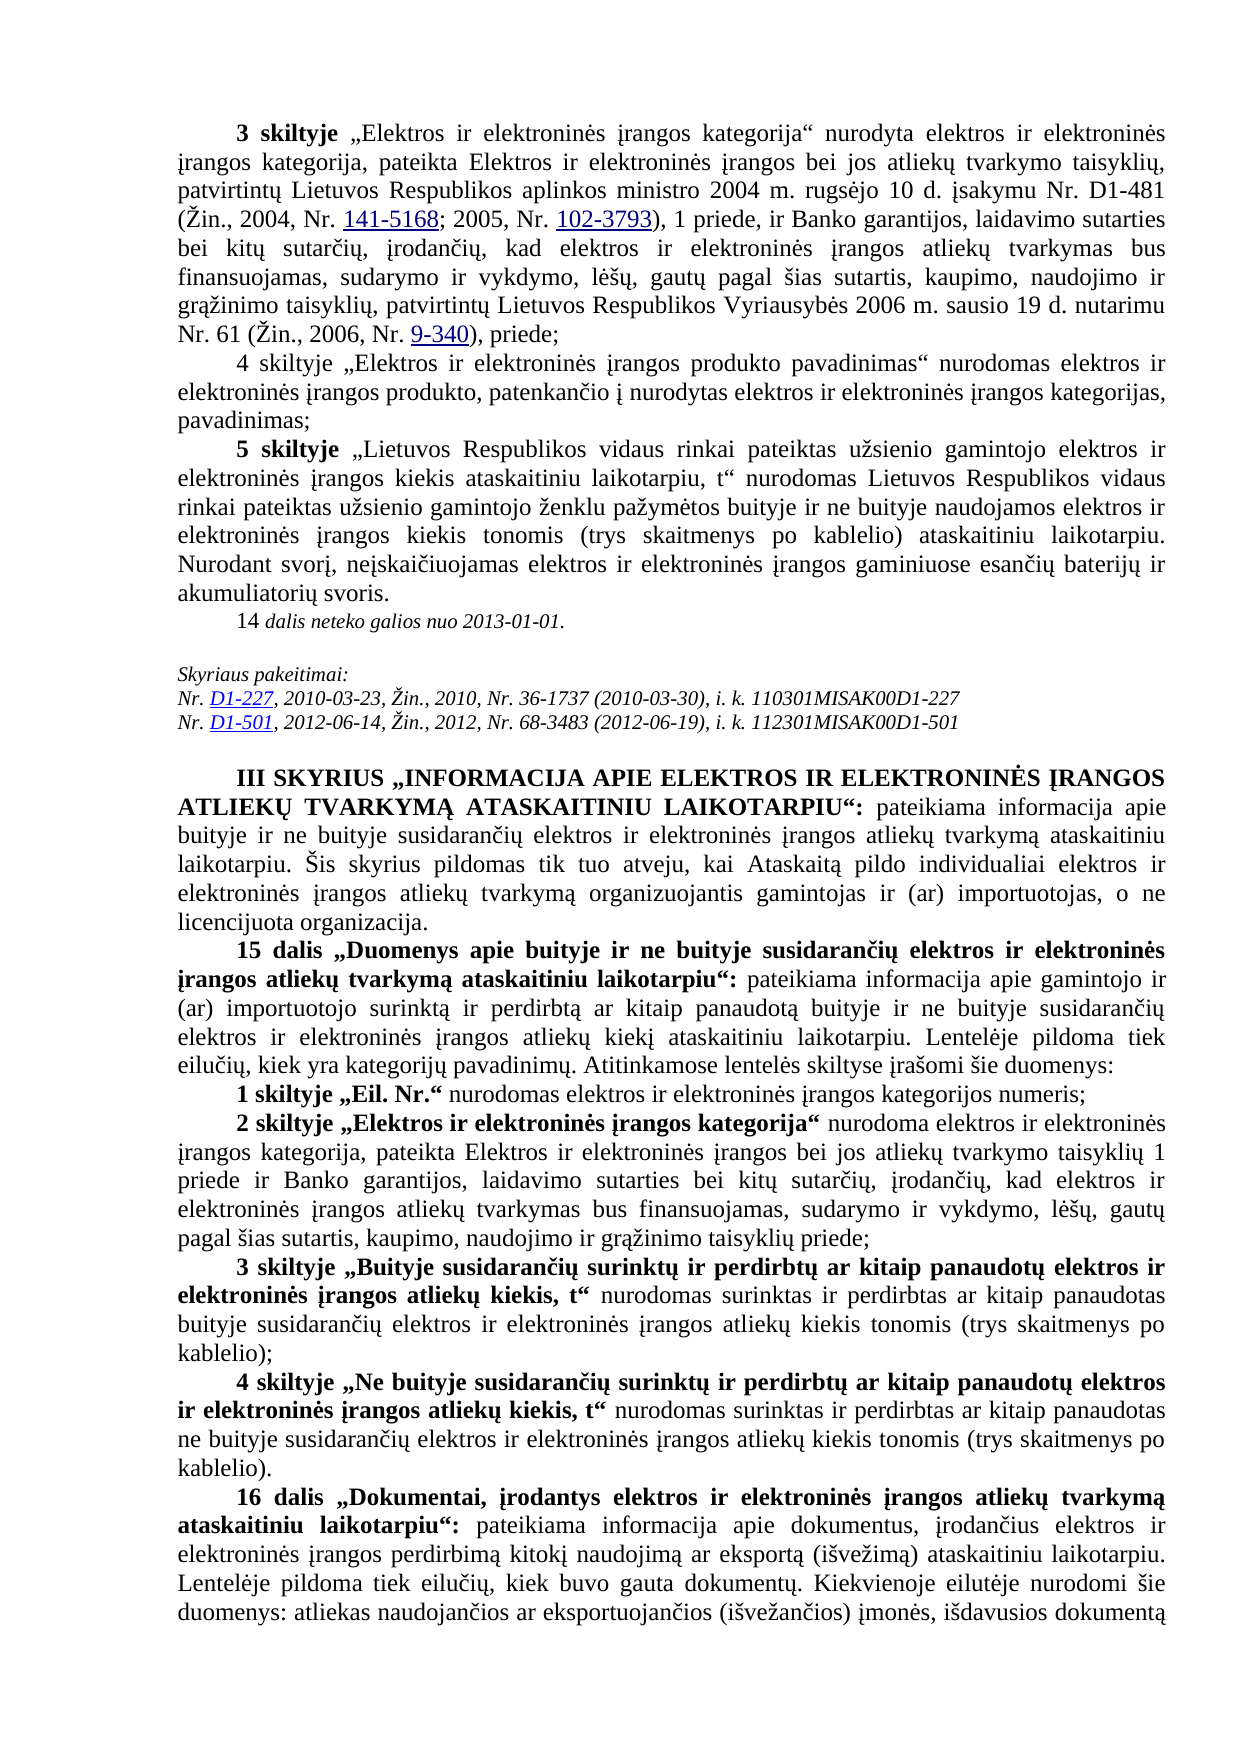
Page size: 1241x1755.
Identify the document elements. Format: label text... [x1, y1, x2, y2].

text 3 skiltyje „Elektros ir elektroninės įrangos kategorija“ nurodyta elektros ir elektroninės įrangos kategorija, pateikta Elektros ir elektroninės įrangos bei jos atliekų tvarkymo taisyklių, patvirtintų Lietuvos Respublikos aplinkos ministro 2004 m. rugsėjo 10 d. įsakymu Nr. D1-481 (Žin., 2004, Nr. 141-5168; 2005, Nr. 102-3793), 1 priede, ir Banko garantijos, laidavimo sutarties bei kitų sutarčių, įrodančių, kad elektros ir elektroninės įrangos atliekų tvarkymas bus finansuojamas, sudarymo ir vykdymo, lėšų, gautų pagal šias sutartis, kaupimo, naudojimo ir grąžinimo taisyklių, patvirtintų Lietuvos Respublikos Vyriausybės 2006 m. sausio 19 d. nutarimu Nr. 61 (Žin., 2006, Nr. 9-340), priede; [177, 118, 1166, 348]
text 4 skiltyje „Ne buityje susidarančių surinktų ir perdirbtų ar kitaip panaudotų elektros ir elektroninės įrangos atliekų kiekis, t“ nurodomas surinktas ir perdirbtas ar kitaip panaudotas ne buityje susidarančių elektros ir elektroninės įrangos atliekų kiekis tonomis (trys skaitmenys po kablelio). [177, 1367, 1166, 1482]
text 1 skiltyje „Eil. Nr.“ nurodomas elektros ir elektroninės įrangos kategorijos numeris; [177, 1079, 1166, 1108]
text Nr. D1-501, 2012-06-14, Žin., 2012, Nr. 68-3483 (2012-06-19), i. k. 112301MISAK00D1-501 [177, 710, 1166, 734]
text 4 skiltyje „Elektros ir elektroninės įrangos produkto pavadinimas“ nurodomas elektros ir elektroninės įrangos produkto, patenkančio į nurodytas elektros ir elektroninės įrangos kategorijas, pavadinimas; [177, 348, 1166, 434]
text Nr. D1-227, 2010-03-23, Žin., 2010, Nr. 36-1737 (2010-03-30), i. k. 110301MISAK00D1-227 [177, 686, 1166, 710]
text 3 skiltyje „Buityje susidarančių surinktų ir perdirbtų ar kitaip panaudotų elektros ir elektroninės įrangos atliekų kiekis, t“ nurodomas surinktas ir perdirbtas ar kitaip panaudotas buityje susidarančių elektros ir elektroninės įrangos atliekų kiekis tonomis (trys skaitmenys po kablelio); [177, 1252, 1166, 1367]
text 2 skiltyje „Elektros ir elektroninės įrangos kategorija“ nurodoma elektros ir elektroninės įrangos kategorija, pateikta Elektros ir elektroninės įrangos bei jos atliekų tvarkymo taisyklių 1 priede ir Banko garantijos, laidavimo sutarties bei kitų sutarčių, įrodančių, kad elektros ir elektroninės įrangos atliekų tvarkymas bus finansuojamas, sudarymo ir vykdymo, lėšų, gautų pagal šias sutartis, kaupimo, naudojimo ir grąžinimo taisyklių priede; [177, 1108, 1166, 1252]
text 5 skiltyje „Lietuvos Respublikos vidaus rinkai pateiktas užsienio gamintojo elektros ir elektroninės įrangos kiekis ataskaitiniu laikotarpiu, t“ nurodomas Lietuvos Respublikos vidaus rinkai pateiktas užsienio gamintojo ženklu pažymėtos buityje ir ne buityje naudojamos elektros ir elektroninės įrangos kiekis tonomis (trys skaitmenys po kablelio) ataskaitiniu laikotarpiu. Nurodant svorį, neįskaičiuojamas elektros ir elektroninės įrangos gaminiuose esančių baterijų ir akumuliatorių svoris. [177, 434, 1166, 607]
text 15 dalis „Duomenys apie buityje ir ne buityje susidarančių elektros ir elektroninės įrangos atliekų tvarkymą ataskaitiniu laikotarpiu“: pateikiama informacija apie gamintojo ir (ar) importuotojo surinktą ir perdirbtą ar kitaip panaudotą buityje ir ne buityje susidarančių elektros ir elektroninės įrangos atliekų kiekį ataskaitiniu laikotarpiu. Lentelėje pildoma tiek eilučių, kiek yra kategorijų pavadinimų. Atitinkamose lentelės skiltyse įrašomi šie duomenys: [177, 935, 1166, 1079]
text III SKYRIUS „INFORMACIJA APIE ELEKTROS IR ELEKTRONINĖS ĮRANGOS ATLIEKŲ TVARKYMĄ ATASKAITINIU LAIKOTARPIU“: pateikiama informacija apie buityje ir ne buityje susidarančių elektros ir elektroninės įrangos atliekų tvarkymą ataskaitiniu laikotarpiu. Šis skyrius pildomas tik tuo atveju, kai Ataskaitą pildo individualiai elektros ir elektroninės įrangos atliekų tvarkymą organizuojantis gamintojas ir (ar) importuotojas, o ne licencijuota organizacija. [177, 763, 1166, 935]
text 16 dalis „Dokumentai, įrodantys elektros ir elektroninės įrangos atliekų tvarkymą ataskaitiniu laikotarpiu“: pateikiama informacija apie dokumentus, įrodančius elektros ir elektroninės įrangos perdirbimą kitokį naudojimą ar eksportą (išvežimą) ataskaitiniu laikotarpiu. Lentelėje pildoma tiek eilučių, kiek buvo gauta dokumentų. Kiekvienoje eilutėje nurodomi šie duomenys: atliekas naudojančios ar eksportuojančios (išvežančios) įmonės, išdavusios dokumentą [177, 1482, 1166, 1625]
text 14 dalis neteko galios nuo 2013-01-01. [177, 607, 1166, 633]
text Skyriaus pakeitimai: [177, 662, 1166, 686]
